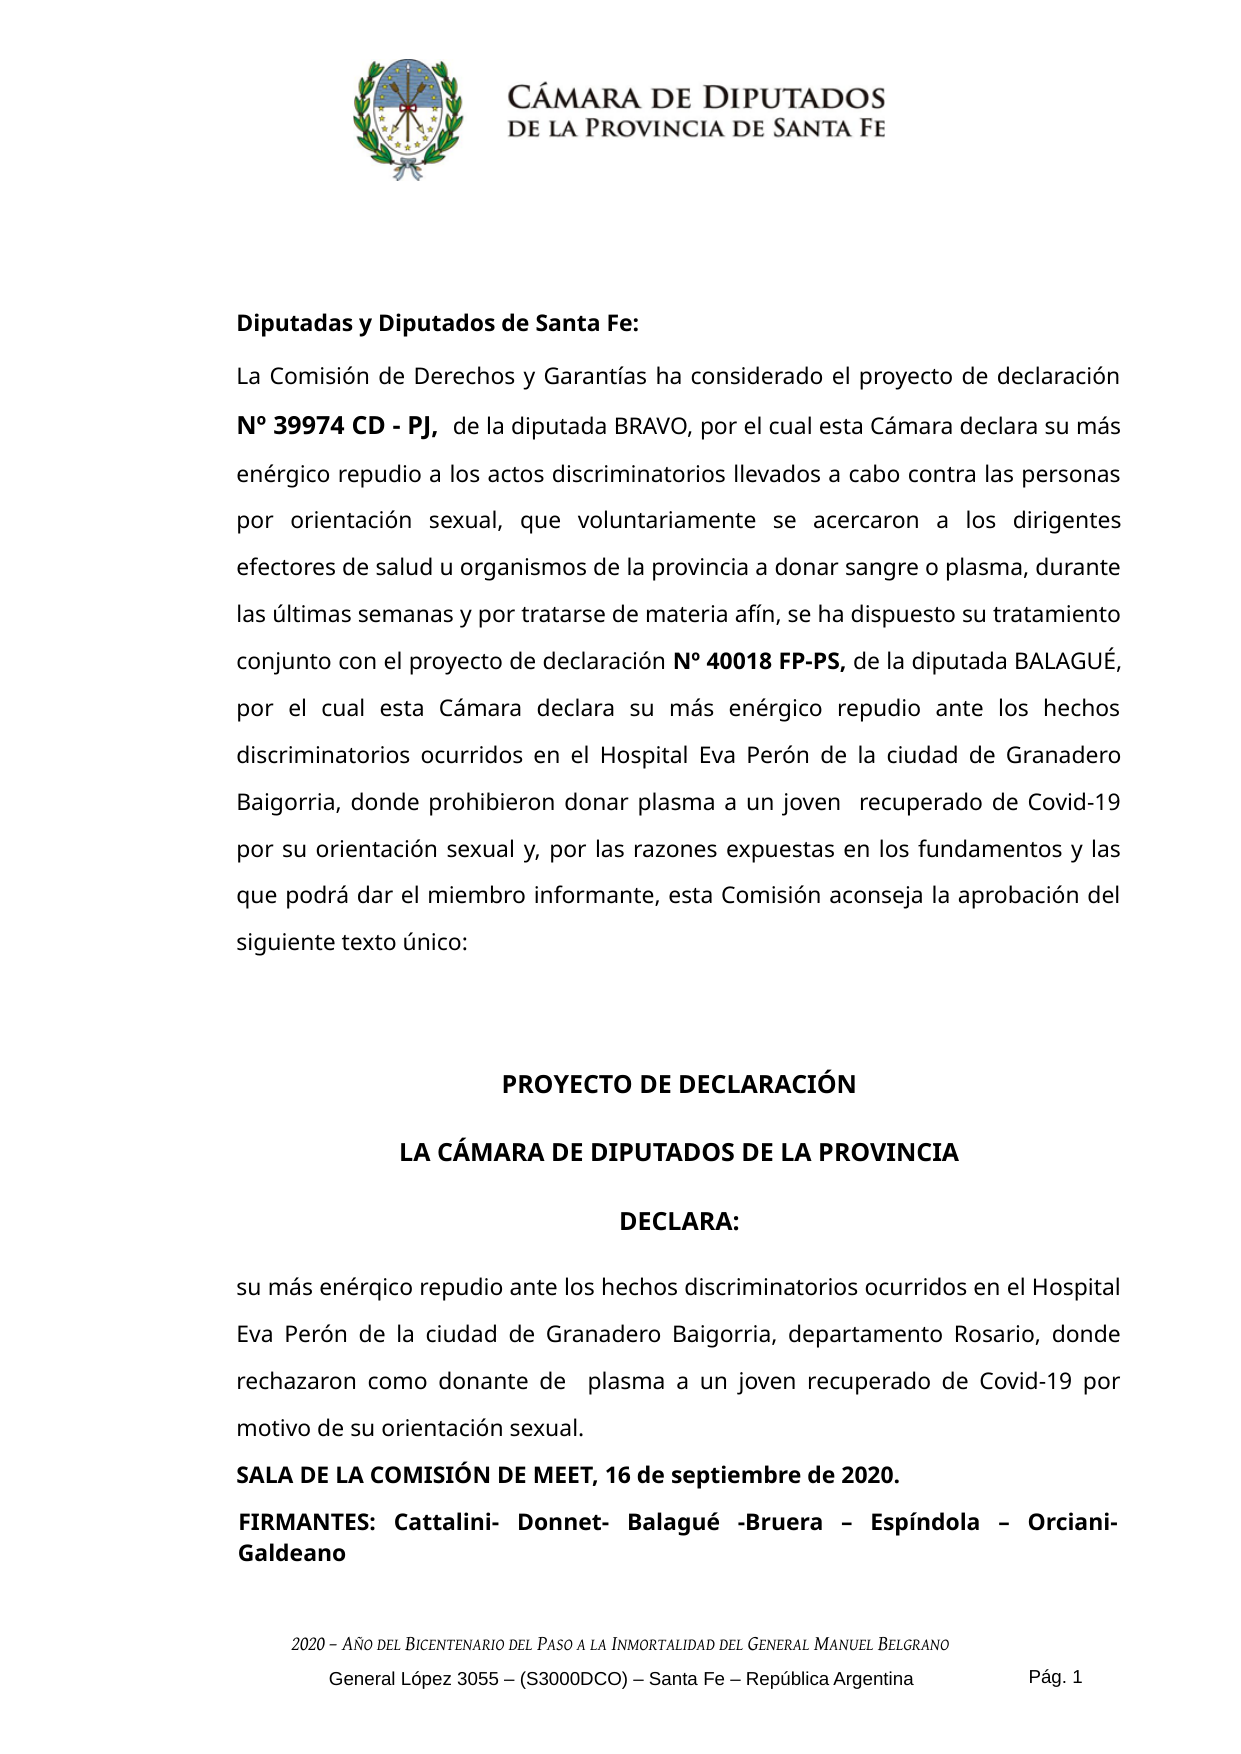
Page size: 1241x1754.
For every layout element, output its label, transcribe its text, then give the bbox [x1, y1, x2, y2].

text LA CÁMARA DE DIPUTADOS DE LA PROVINCIA [236, 1135, 1122, 1169]
text su más enérqico repudio ante los hechos discriminatorios ocurridos en el Hospital Eva Perón de la ciudad de Granadero Baigorria, departamento Rosario, donde rechazaron como donante de plasma a un joven recuperado de Covid-19 por motivo de su orientación sexual. [236, 1271, 1122, 1443]
text FIRMANTES: Cattalini- Donnet- Balagué -Bruera – Espíndola – Orciani- Galdeano [238, 1506, 1119, 1568]
text PROYECTO DE DECLARACIÓN [236, 1067, 1122, 1101]
text SALA DE LA COMISIÓN DE MEET, 16 de septiembre de 2020. [236, 1459, 1122, 1490]
text La Comisión de Derechos y Garantías ha considerado el proyecto de declaración Nº 39974 CD - PJ, de la diputada BRAVO, por el cual esta Cámara declara su más enérgico repudio a los actos discriminatorios llevados a cabo contra las personas por orientación sexual, que voluntariamente se acercaron a los dirigentes efectores de salud u organismos de la provincia a donar sangre o plasma, durante las últimas semanas y por tratarse de materia afín, se ha dispuesto su tratamiento conjunto con el proyecto de declaración Nº 40018 FP-PS, de la diputada BALAGUÉ, por el cual esta Cámara declara su más enérgico repudio ante los hechos discriminatorios ocurridos en el Hospital Eva Perón de la ciudad de Granadero Baigorria, donde prohibieron donar plasma a un joven recuperado de Covid-19 por su orientación sexual y, por las razones expuestas en los fundamentos y las que podrá dar el miembro informante, esta Comisión aconseja la aprobación del siguiente texto único: [236, 360, 1122, 958]
text Diputadas y Diputados de Santa Fe: [236, 307, 1122, 338]
text DECLARA: [236, 1203, 1122, 1237]
